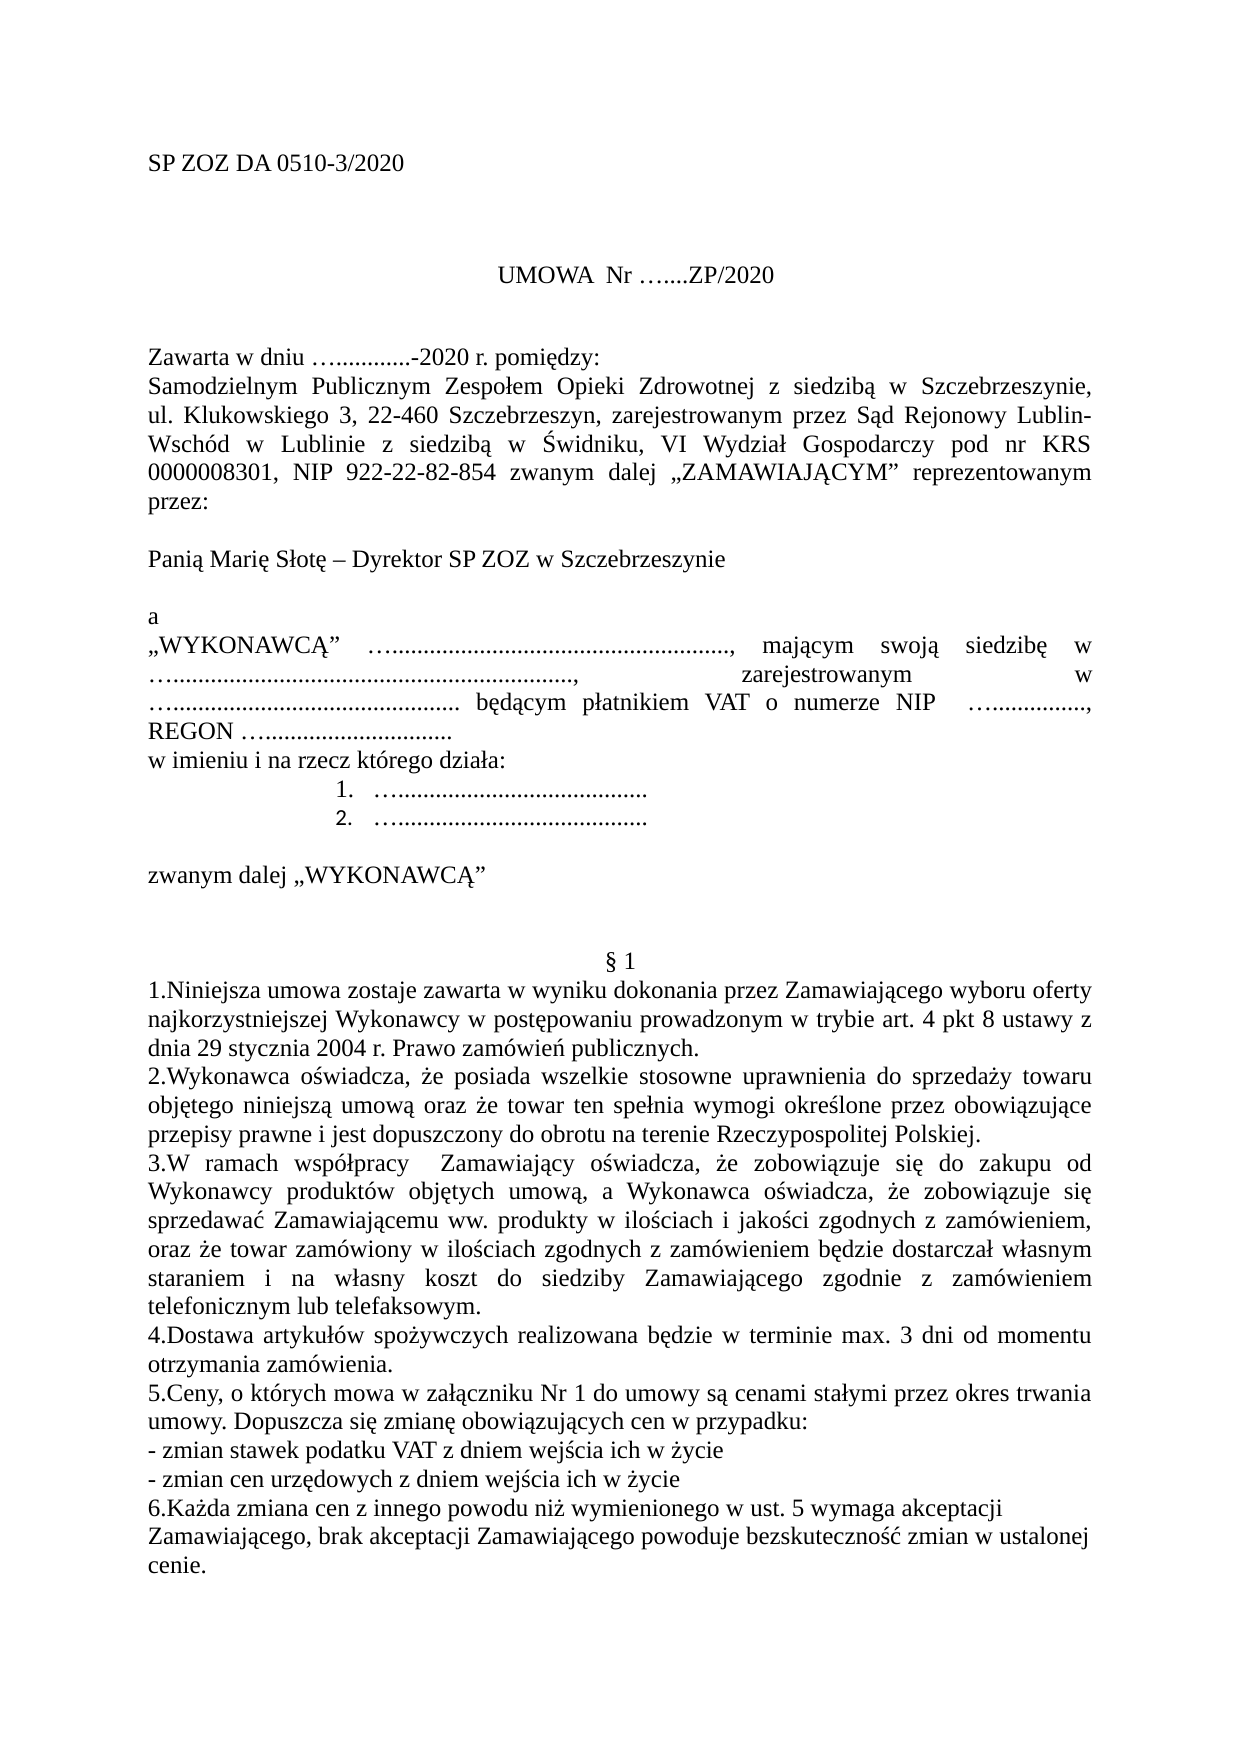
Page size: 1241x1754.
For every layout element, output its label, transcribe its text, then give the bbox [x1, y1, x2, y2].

list Wykonawca oświadcza, że posiada wszelkie stosowne uprawnienia do sprzedaży towaru objętego niniejszą umową oraz że towar ten spełnia wymogi określone przez obowiązujące przepisy prawne i jest dopuszczony do obrotu na terenie Rzeczypospolitej Polskiej. [148, 1061, 1093, 1148]
text Samodzielnym Publicznym Zespołem Opieki Zdrowotnej z siedzibą w Szczebrzeszynie, ul. Klukowskiego 3, 22-460 Szczebrzeszyn, zarejestrowanym przez Sąd Rejonowy Lublin-Wschód w Lublinie z siedzibą w Świdniku, VI Wydział Gospodarczy pod nr KRS 0000008301, NIP 922-22-82-854 zwanym dalej „ZAMAWIAJĄCYM” reprezentowanym przez: [148, 371, 1093, 515]
list Ceny, o których mowa w załączniku Nr 1 do umowy są cenami stałymi przez okres trwania umowy. Dopuszcza się zmianę obowiązujących cen w przypadku: [148, 1378, 1093, 1435]
text zwanym dalej „WYKONAWCĄ” [148, 860, 1093, 889]
list Niniejsza umowa zostaje zawarta w wyniku dokonania przez Zamawiającego wyboru oferty najkorzystniejszej Wykonawcy w postępowaniu prowadzonym w trybie art. 4 pkt 8 ustawy z dnia 29 stycznia 2004 r. Prawo zamówień publicznych. [148, 975, 1093, 1061]
text Panią Marię Słotę – Dyrektor SP ZOZ w Szczebrzeszynie [148, 544, 1093, 572]
text a [148, 601, 1093, 630]
list …........................................ [335, 802, 1093, 831]
text - zmian stawek podatku VAT z dniem wejścia ich w życie [148, 1435, 1093, 1464]
text - zmian cen urzędowych z dniem wejścia ich w życie [148, 1464, 1093, 1493]
text Zawarta w dniu …............-2020 r. pomiędzy: [148, 342, 1093, 371]
list UMOWA Nr …....ZP/2020 [179, 260, 1093, 289]
text „WYKONAWCĄ” …......................................................, mającym swoją siedzibę w …................................................................, zarejestrowanym w ….............................................. będącym płatnikiem VAT o numerze NIP …..............., REGON ….............................. [148, 630, 1093, 745]
list W ramach współpracy Zamawiający oświadcza, że zobowiązuje się do zakupu od Wykonawcy produktów objętych umową, a Wykonawca oświadcza, że zobowiązuje się sprzedawać Zamawiającemu ww. produkty w ilościach i jakości zgodnych z zamówieniem, oraz że towar zamówiony w ilościach zgodnych z zamówieniem będzie dostarczał własnym staraniem i na własny koszt do siedziby Zamawiającego zgodnie z zamówieniem telefonicznym lub telefaksowym. [148, 1148, 1093, 1320]
list …........................................ [335, 774, 1093, 802]
list Dostawa artykułów spożywczych realizowana będzie w terminie max. 3 dni od momentu otrzymania zamówienia. [148, 1320, 1093, 1378]
list Każda zmiana cen z innego powodu niż wymienionego w ust. 5 wymaga akceptacji Zamawiającego, brak akceptacji Zamawiającego powoduje bezskuteczność zmian w ustalonej cenie. [148, 1493, 1093, 1579]
text SP ZOZ DA 0510-3/2020 [148, 148, 1093, 176]
text w imieniu i na rzecz którego działa: [148, 745, 1093, 774]
text § 1 [148, 946, 1093, 975]
